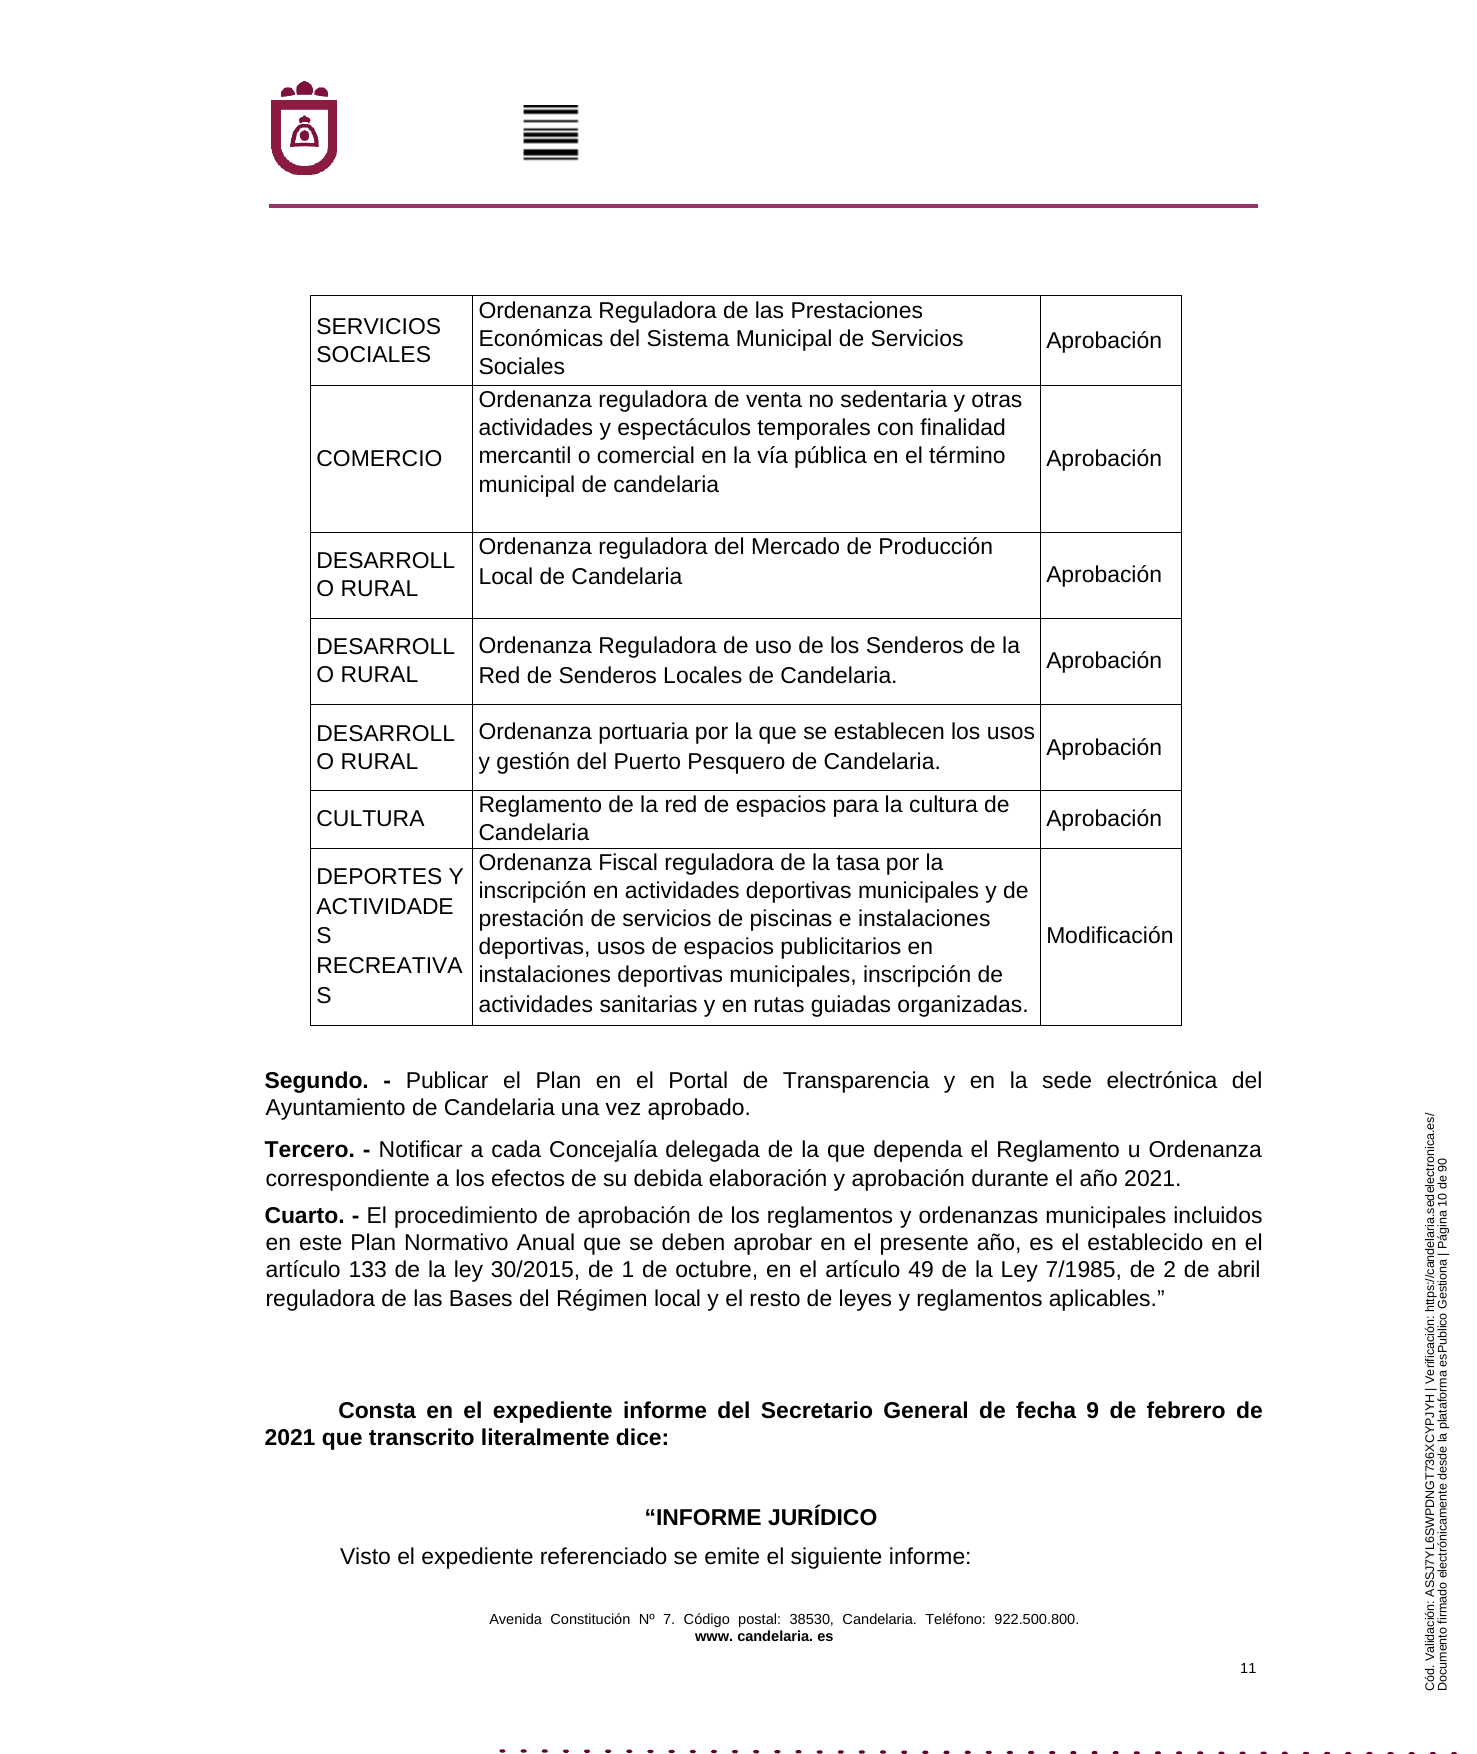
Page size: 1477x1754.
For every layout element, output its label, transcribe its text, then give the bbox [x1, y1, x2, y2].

table_cell Aprobación [1041, 533, 1181, 618]
table_cell Aprobación [1041, 619, 1181, 704]
table_cell Ordenanza portuaria por la que se establecen los usos y gestión del Puerto Pesquero de Candelaria. [473, 705, 1040, 790]
table_cell DESARROLL O RURAL [311, 619, 472, 704]
text Visto el expediente referenciado se emite el siguiente informe: [340, 1543, 1263, 1569]
table_cell DESARROLL O RURAL [311, 705, 472, 790]
text Cuarto. - El procedimiento de aprobación de los reglamentos y ordenanzas municipales incluidos en este Plan Normativo Anual que se deben aprobar en el presente año, es el establecido en el artículo 133 de la ley 30/2015, de 1 de octubre, en el artículo 49 de la Ley 7/1985, de 2 de abril reguladora de las Bases del Régimen local y el resto de leyes y reglamentos aplicables.” [264, 1202, 1263, 1312]
subtitle “INFORME JURÍDICO [229, 1504, 1299, 1531]
table_cell Aprobación [1041, 386, 1181, 532]
table_header Ordenanza Reguladora de las Prestaciones Económicas del Sistema Municipal de Servicios Sociales [473, 296, 1040, 385]
table_cell Aprobación [1041, 791, 1181, 847]
table_header Aprobación [1041, 296, 1181, 385]
table_cell DESARROLL O RURAL [311, 533, 472, 618]
text Segundo. - Publicar el Plan en el Portal de Transparencia y en la sede electrónica del Ayuntamiento de Candelaria una vez aprobado. [264, 1067, 1263, 1121]
table_cell Reglamento de la red de espacios para la cultura de Candelaria [473, 791, 1040, 847]
table_cell Ordenanza Fiscal reguladora de la tasa por la inscripción en actividades deportivas municipales y de prestación de servicios de piscinas e instalaciones deportivas, usos de espacios publicitarios en instalaciones deportivas municipales, inscripción de actividades sanitarias y en rutas guiadas organizadas. [473, 849, 1040, 1024]
table_cell COMERCIO [311, 386, 472, 532]
table_cell Ordenanza reguladora del Mercado de Producción Local de Candelaria [473, 533, 1040, 618]
table_cell Modificación [1041, 849, 1181, 1024]
table_cell CULTURA [311, 791, 472, 847]
table_cell Ordenanza Reguladora de uso de los Senderos de la Red de Senderos Locales de Candelaria. [473, 619, 1040, 704]
table_header SERVICIOS SOCIALES [311, 296, 472, 385]
text Tercero. - Notificar a cada Concejalía delegada de la que dependa el Reglamento u Ordenanza correspondiente a los efectos de su debida elaboración y aprobación durante el año 2021. [264, 1136, 1263, 1192]
table_cell DEPORTES Y ACTIVIDADE S RECREATIVA S [311, 849, 472, 1024]
text Consta en el expediente informe del Secretario General de fecha 9 de febrero de 2021 que transcrito literalmente dice: [264, 1397, 1264, 1450]
table_cell Aprobación [1041, 705, 1181, 790]
table_cell Ordenanza reguladora de venta no sedentaria y otras actividades y espectáculos temporales con finalidad mercantil o comercial en la vía pública en el término municipal de candelaria [473, 386, 1040, 532]
